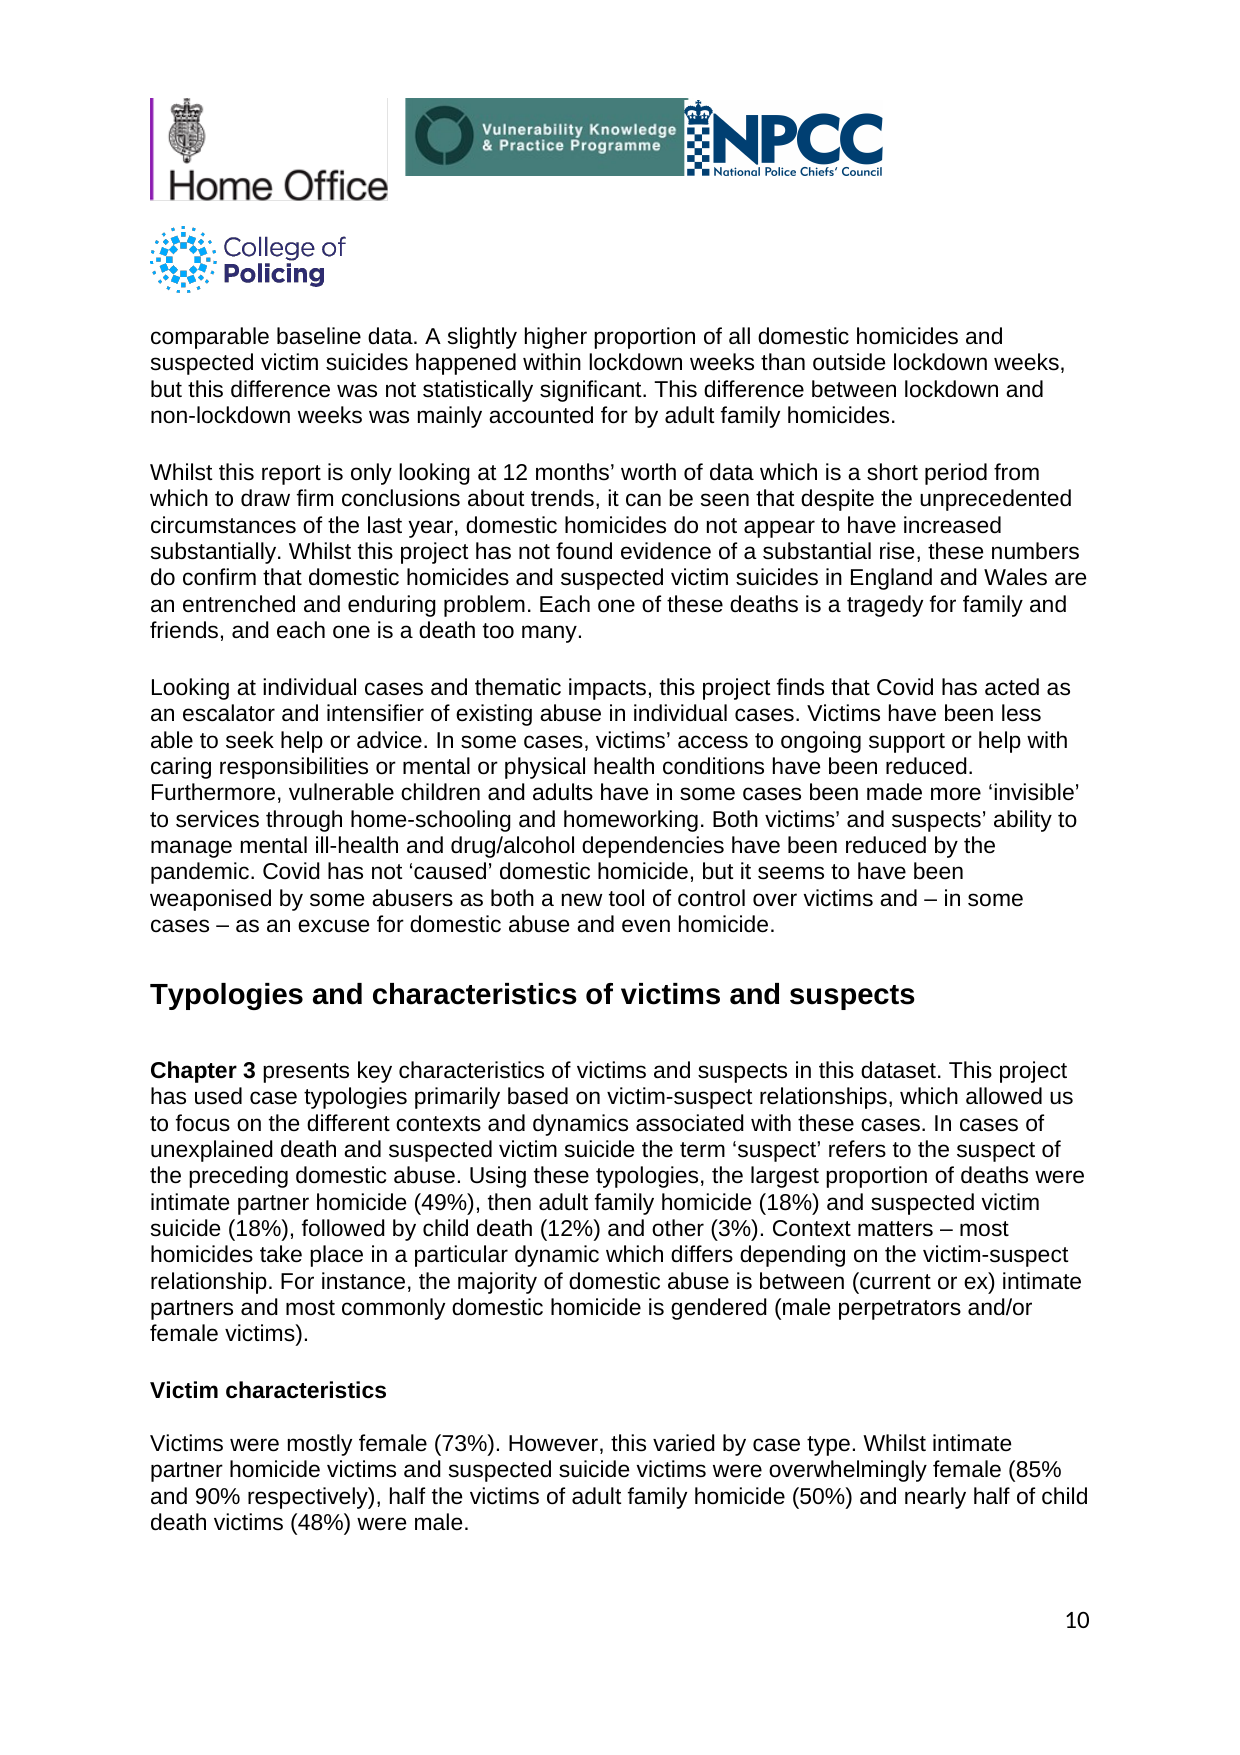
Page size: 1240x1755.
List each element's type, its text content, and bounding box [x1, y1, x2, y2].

text Looking at individual cases and thematic impacts, this project finds that Covid has acted as an escalator and intensifier of existing abuse in individual cases. Victims have been less able to seek help or advice. In some cases, victims’ access to ongoing support or help with caring responsibilities or mental or physical health conditions have been reduced. Furthermore, vulnerable children and adults have in some cases been made more ‘invisible’ to services through home-schooling and homeworking. Both victims’ and suspects’ ability to manage mental ill-health and drug/alcohol dependencies have been reduced by the pandemic. Covid has not ‘caused’ domestic homicide, but it seems to have been weaponised by some abusers as both a new tool of control over victims and – in some cases – as an excuse for domestic abuse and even homicide. [150, 674, 1089, 937]
text Victims were mostly female (73%). However, this varied by case type. Whilst intimate partner homicide victims and suspected suicide victims were overwhelmingly female (85% and 90% respectively), half the victims of adult family homicide (50%) and nearly half of child death victims (48%) were male. [150, 1430, 1089, 1535]
subtitle Typologies and characteristics of victims and suspects [150, 977, 1089, 1011]
text comparable baseline data. A slightly higher proportion of all domestic homicides and suspected victim suicides happened within lockdown weeks than outside lockdown weeks, but this difference was not statistically significant. This difference between lockdown and non-lockdown weeks was mainly accounted for by adult family homicides. [150, 323, 1089, 428]
subtitle Victim characteristics [150, 1377, 1089, 1403]
text Whilst this report is only looking at 12 months’ worth of data which is a short period from which to draw firm conclusions about trends, it can be seen that despite the unprecedented circumstances of the last year, domestic homicides do not appear to have increased substantially. Whilst this project has not found evidence of a substantial rise, these numbers do confirm that domestic homicides and suspected victim suicides in England and Wales are an entrenched and enduring problem. Each one of these deaths is a tragedy for family and friends, and each one is a death too many. [150, 459, 1089, 643]
text Chapter 3 presents key characteristics of victims and suspects in this dataset. This project has used case typologies primarily based on victim-suspect relationships, which allowed us to focus on the different contexts and dynamics associated with these cases. In cases of unexplained death and suspected victim suicide the term ‘suspect’ refers to the suspect of the preceding domestic abuse. Using these typologies, the largest proportion of deaths were intimate partner homicide (49%), then adult family homicide (18%) and suspected victim suicide (18%), followed by child death (12%) and other (3%). Context matters – most homicides take place in a particular dynamic which differs depending on the victim-suspect relationship. For instance, the majority of domestic abuse is between (current or ex) intimate partners and most commonly domestic homicide is gendered (male perpetrators and/or female victims). [150, 1057, 1089, 1347]
